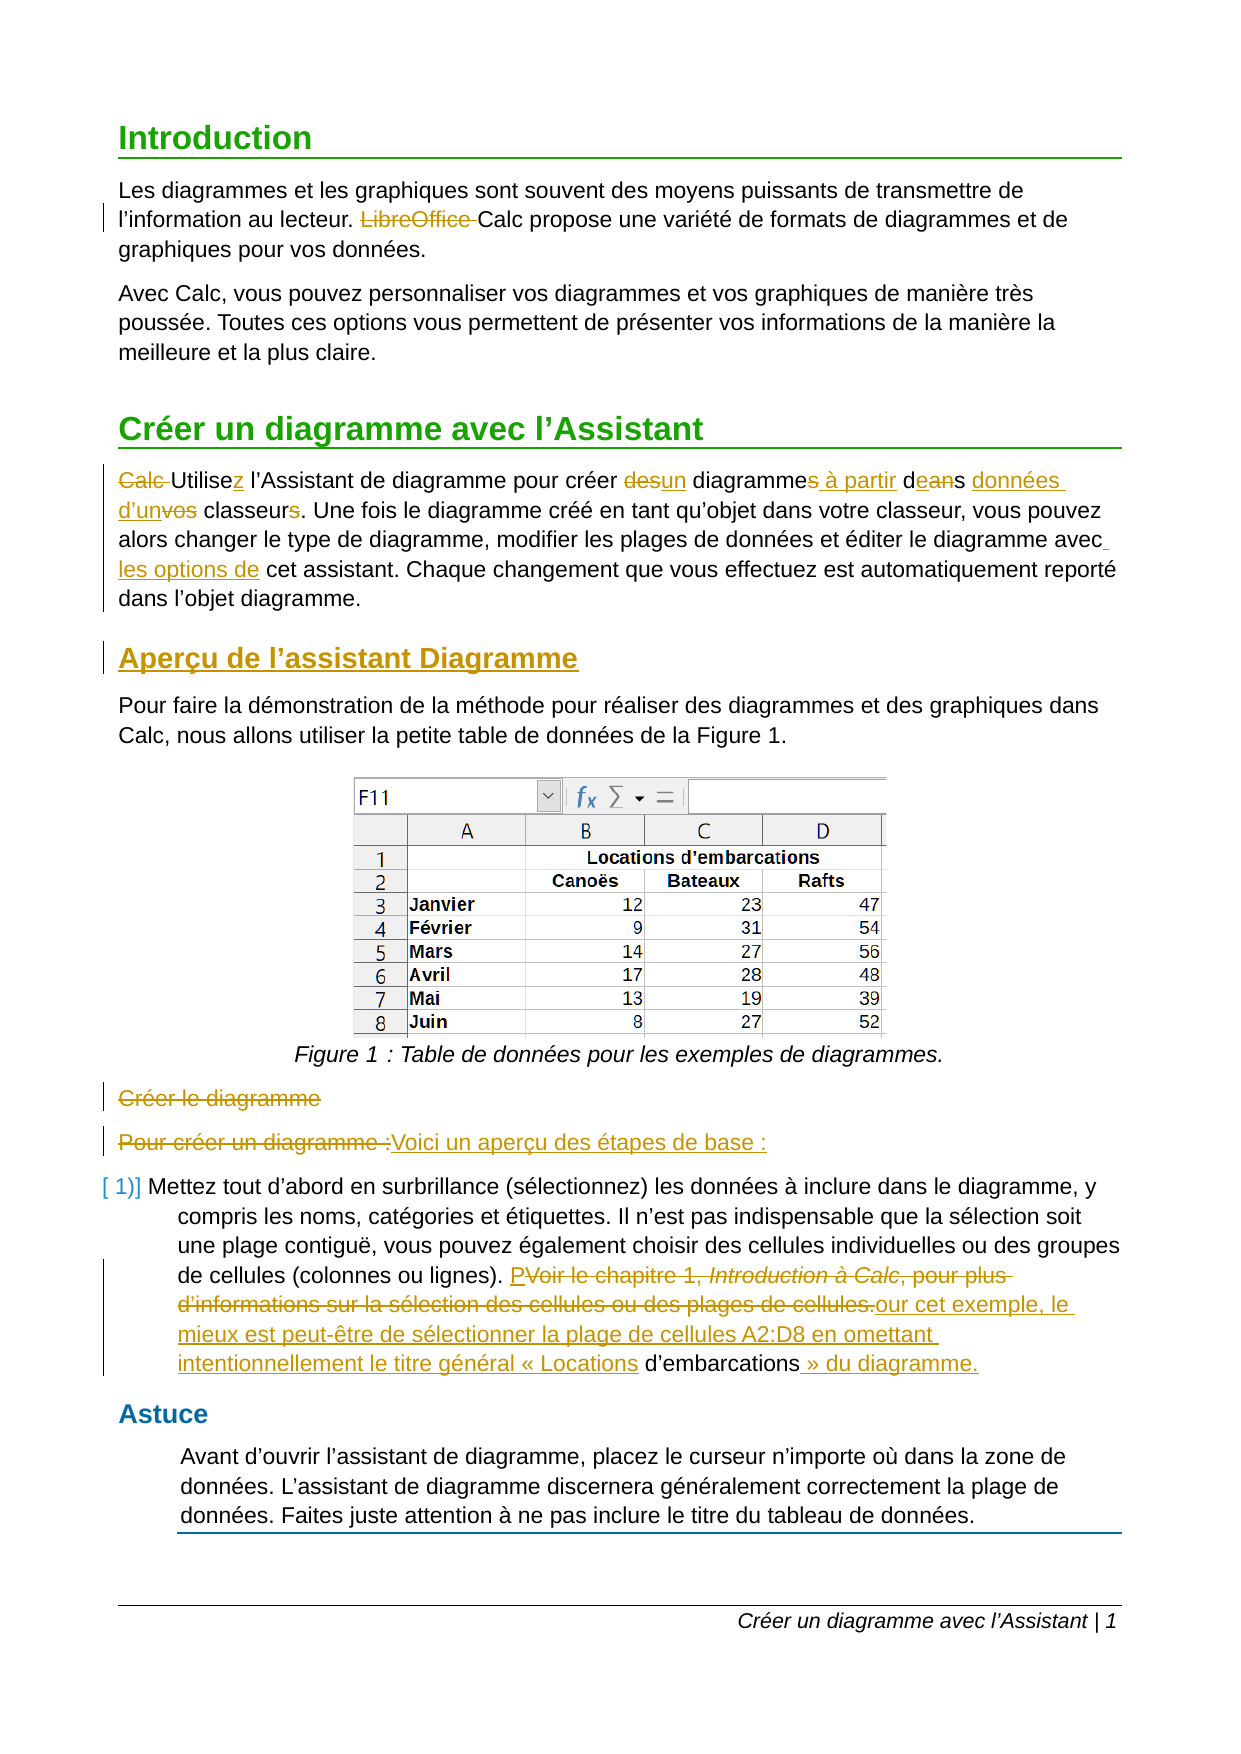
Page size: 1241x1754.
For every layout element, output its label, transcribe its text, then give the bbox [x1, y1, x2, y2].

subtitle Aperçu de l’assistant Diagramme [118, 641, 1122, 674]
text Avec Calc, vous pouvez personnaliser vos diagrammes et vos graphiques de manière très poussée. Toutes ces options vous permettent de présenter vos informations de la manière la meilleure et la plus claire. [118, 276, 1122, 365]
subtitle Introduction [118, 118, 1122, 157]
text Utilisez l’Assistant de diagramme pour créer un diagramme à partir des données d’un classeur. Une fois le diagramme créé en tant qu’objet dans votre classeur, vous pouvez alors changer le type de diagramme, modifier les plages de données et éditer le diagramme avec les options de cet assistant. Chaque changement que vous effectuez est automatiquement reporté dans l’objet diagramme. [118, 464, 1122, 612]
text Astuce [118, 1398, 1122, 1430]
picture [353, 777, 887, 1038]
text Voici un aperçu des étapes de base : [118, 1101, 245, 1111]
text Avant d’ouvrir l’assistant de diagramme, placez le curseur n’importe où dans la zone de données. L’assistant de diagramme discernera généralement correctement la plage de données. Faites juste attention à ne pas inclure le titre du tableau de données. [177, 1437, 1122, 1532]
subtitle Créer un diagramme avec l’Assistant [118, 409, 1122, 447]
text Les diagrammes et les graphiques sont souvent des moyens puissants de transmettre de l’information au lecteur. Calc propose une variété de formats de diagrammes et de graphiques pour vos données. [118, 173, 1122, 262]
text Figure 1 : Table de données pour les exemples de diagrammes. [118, 1038, 1122, 1067]
text Pour faire la démonstration de la méthode pour réaliser des diagrammes et des graphiques dans Calc, nous allons utiliser la petite table de données de la Figure 1. [118, 689, 1122, 748]
text Voici un aperçu des étapes de base : [118, 1082, 1122, 1111]
list Mettez tout d’abord en surbrillance (sélectionnez) les données à inclure dans le diagramme, y compris les noms, catégories et étiquettes. Il n’est pas indispensable que la sélection soit une plage contiguë, vous pouvez également choisir des cellules individuelles ou des groupes de cellules (colonnes ou lignes). Pour cet exemple, le mieux est peut-être de sélectionner la plage de cellules A2:D8 en omettant intentionnellement le titre général « Locations d’embarcations » du diagramme. [148, 1170, 1122, 1376]
